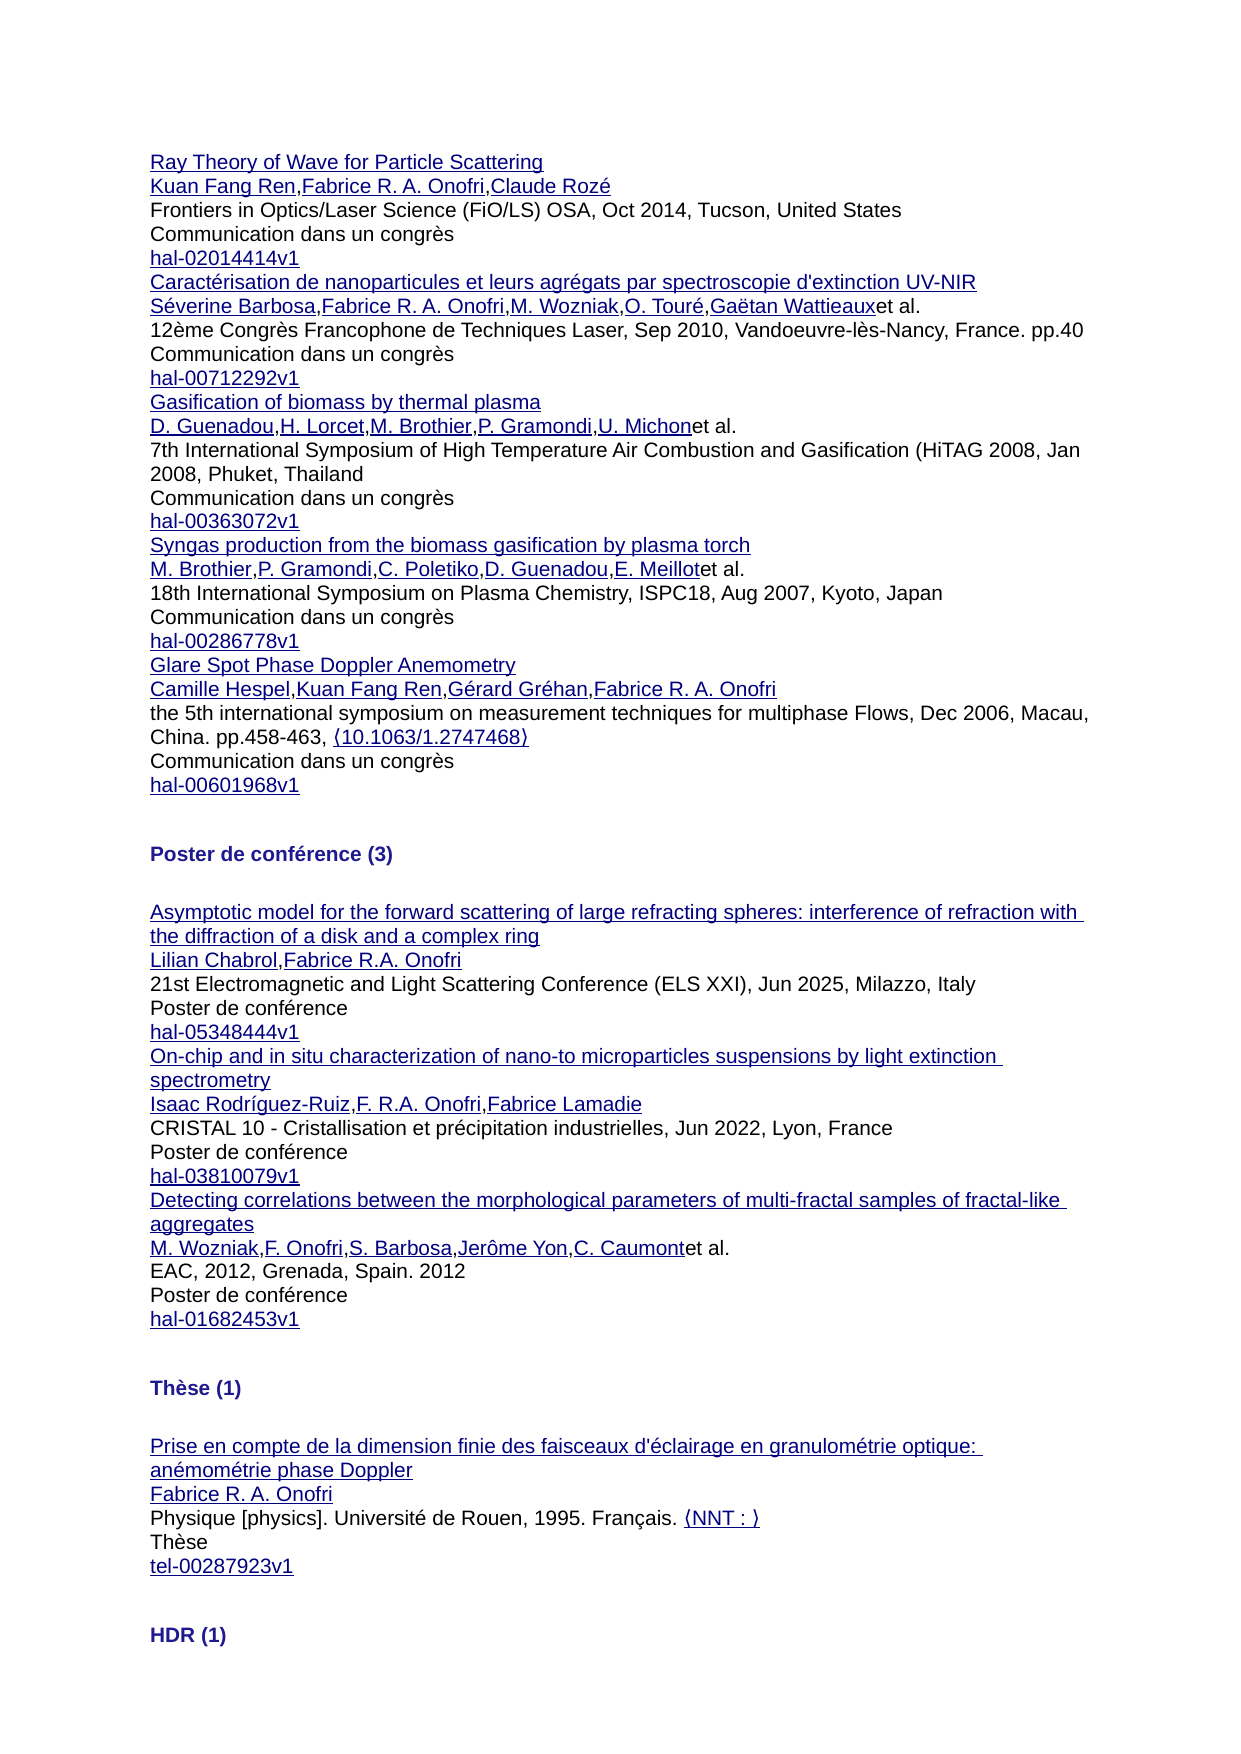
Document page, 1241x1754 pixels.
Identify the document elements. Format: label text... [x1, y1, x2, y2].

table_cell On-chip and in situ characterization of nano-to microparticles suspensions by light extinction spectrometry Isaac Rodríguez-Ruiz,F. R.A. Onofri,Fabrice Lamadie CRISTAL 10 - Cristallisation et précipitation industrielles, Jun 2022, Lyon, France Poster de conférence hal-03810079v1 [150, 1044, 1090, 1187]
table_header Prise en compte de la dimension finie des faisceaux d'éclairage en granulométrie optique: anémométrie phase Doppler Fabrice R. A. Onofri Physique [physics]. Université de Rouen, 1995. Français. ⟨NNT : ⟩ Thèse tel-00287923v1 [150, 1434, 1090, 1578]
table_header Asymptotic model for the forward scattering of large refracting spheres: interference of refraction with the diffraction of a disk and a complex ring Lilian Chabrol,Fabrice R.A. Onofri 21st Electromagnetic and Light Scattering Conference (ELS XXI), Jun 2025, Milazzo, Italy Poster de conférence hal-05348444v1 [150, 900, 1090, 1044]
table_cell Ray Theory of Wave for Particle Scattering Kuan Fang Ren,Fabrice R. A. Onofri,Claude Rozé Frontiers in Optics/Laser Science (FiO/LS) OSA, Oct 2014, Tucson, United States Communication dans un congrès hal-02014414v1 [150, 150, 1090, 270]
table_cell Glare Spot Phase Doppler Anemometry Camille Hespel,Kuan Fang Ren,Gérard Gréhan,Fabrice R. A. Onofri the 5th international symposium on measurement techniques for multiphase Flows, Dec 2006, Macau, China. pp.458-463, ⟨10.1063/1.2747468⟩ Communication dans un congrès hal-00601968v1 [150, 653, 1090, 797]
table_cell Caractérisation de nanoparticules et leurs agrégats par spectroscopie d'extinction UV-NIR Séverine Barbosa,Fabrice R. A. Onofri,M. Wozniak,O. Touré,Gaëtan Wattieauxet al. 12ème Congrès Francophone de Techniques Laser, Sep 2010, Vandoeuvre-lès-Nancy, France. pp.40 Communication dans un congrès hal-00712292v1 [150, 270, 1090, 389]
table_cell Syngas production from the biomass gasification by plasma torch M. Brothier,P. Gramondi,C. Poletiko,D. Guenadou,E. Meillotet al. 18th International Symposium on Plasma Chemistry, ISPC18, Aug 2007, Kyoto, Japan Communication dans un congrès hal-00286778v1 [150, 533, 1090, 653]
table_cell Detecting correlations between the morphological parameters of multi-fractal samples of fractal-like aggregates M. Wozniak,F. Onofri,S. Barbosa,Jerôme Yon,C. Caumontet al. EAC, 2012, Grenada, Spain. 2012 Poster de conférence hal-01682453v1 [150, 1188, 1090, 1331]
subtitle HDR (1) [150, 1623, 1090, 1647]
subtitle Poster de conférence (3) [150, 842, 1090, 866]
subtitle Thèse (1) [150, 1376, 1090, 1400]
table_cell Gasification of biomass by thermal plasma D. Guenadou,H. Lorcet,M. Brothier,P. Gramondi,U. Michonet al. 7th International Symposium of High Temperature Air Combustion and Gasification (HiTAG 2008, Jan 2008, Phuket, Thailand Communication dans un congrès hal-00363072v1 [150, 390, 1090, 533]
